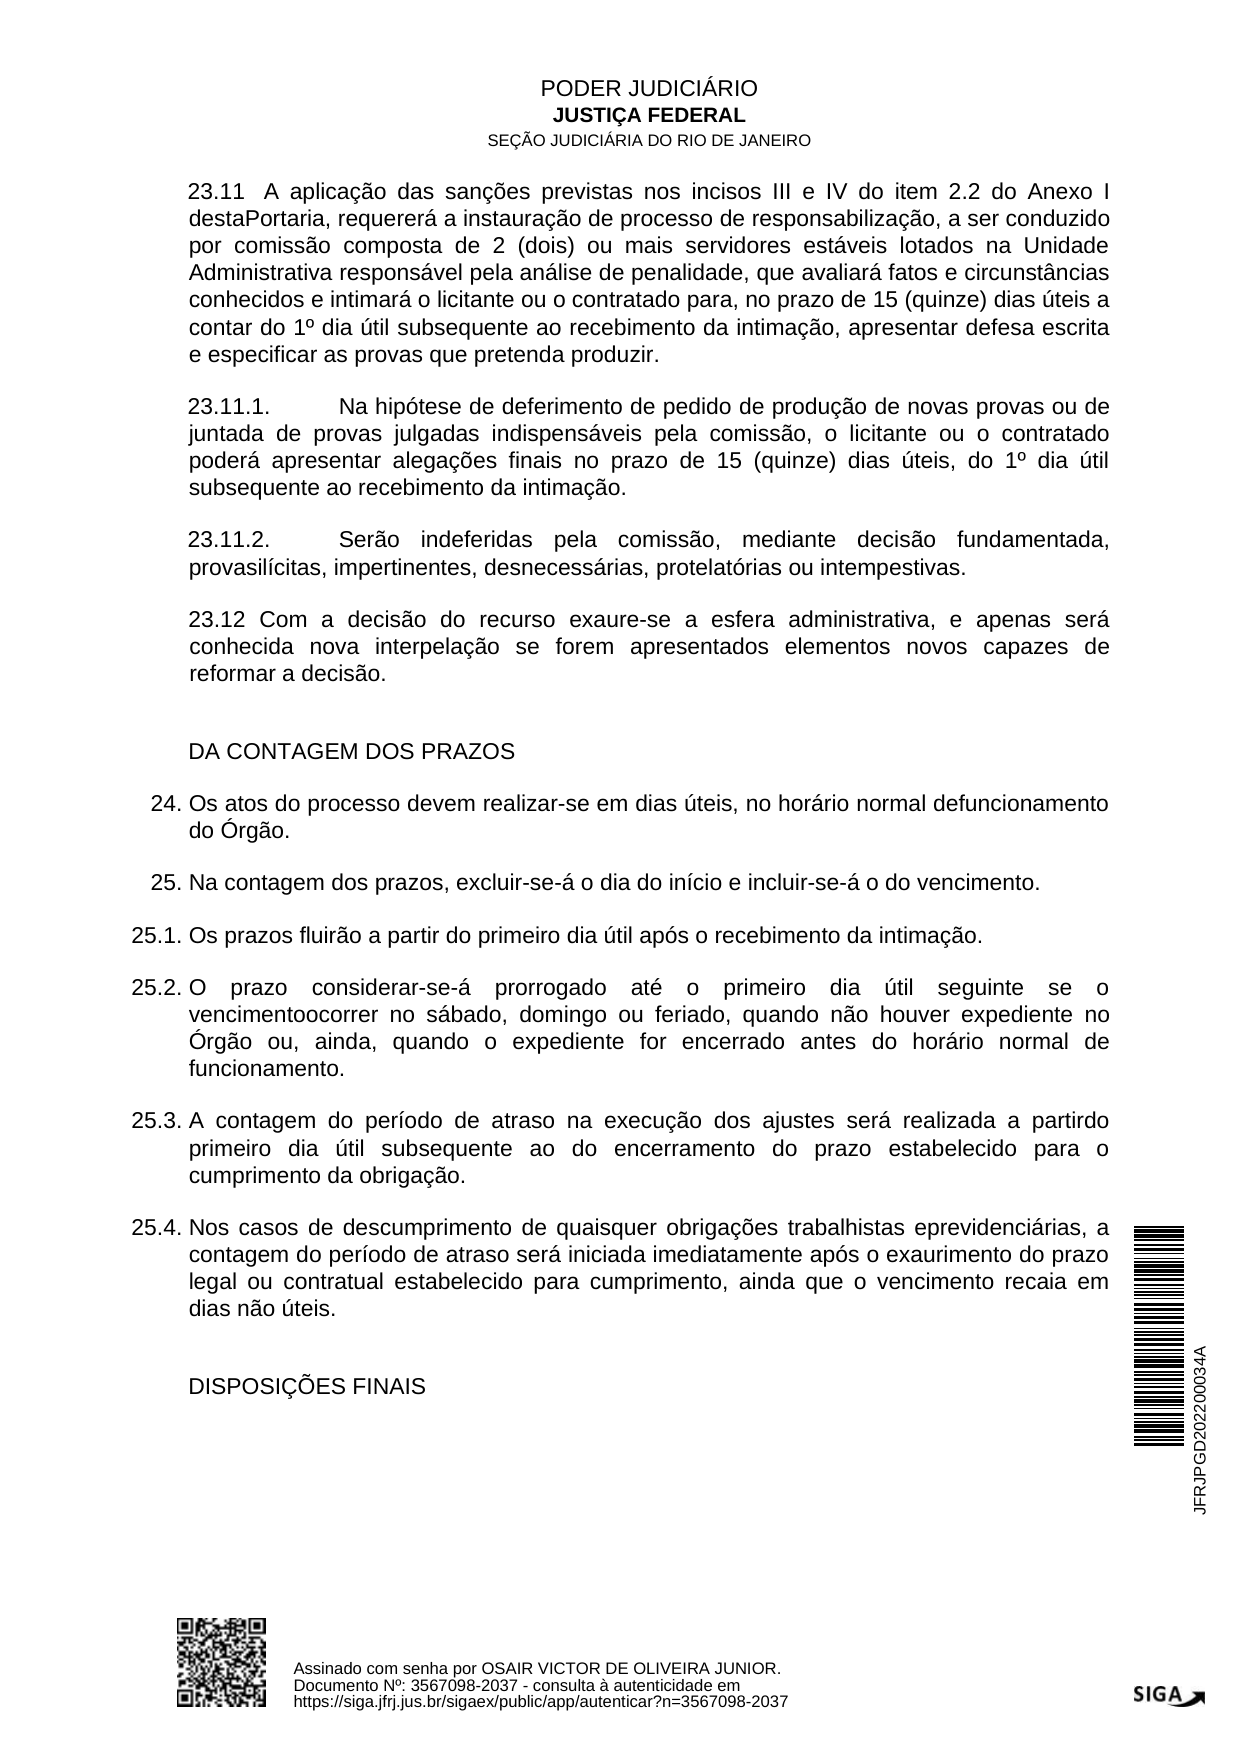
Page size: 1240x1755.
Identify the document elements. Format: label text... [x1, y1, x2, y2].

list Na contagem dos prazos, excluir-se-á o dia do início e incluir-se-á o do vencimento. [150, 869, 1111, 896]
list Os atos do processo devem realizar-se em dias úteis, no horário normal defuncionamento do Órgão. [150, 790, 1111, 843]
list A aplicação das sanções previstas nos incisos III e IV do item 2.2 do Anexo I destaPortaria, requererá a instauração de processo de responsabilização, a ser conduzido por comissão composta de 2 (dois) ou mais servidores estáveis lotados na Unidade Administrativa responsável pela análise de penalidade, que avaliará fatos e circunstâncias conhecidos e intimará o licitante ou o contratado para, no prazo de 15 (quinze) dias úteis a contar do 1º dia útil subsequente ao recebimento da intimação, apresentar defesa escrita e especificar as provas que pretenda produzir. [187, 178, 1111, 367]
list Nos casos de descumprimento de quaisquer obrigações trabalhistas eprevidenciárias, a contagem do período de atraso será iniciada imediatamente após o exaurimento do prazo legal ou contratual estabelecido para cumprimento, ainda que o vencimento recaia em dias não úteis. [131, 1214, 1111, 1322]
list O prazo considerar-se-á prorrogado até o primeiro dia útil seguinte se o vencimentoocorrer no sábado, domingo ou feriado, quando não houver expediente no Órgão ou, ainda, quando o expediente for encerrado antes do horário normal de funcionamento. [131, 974, 1111, 1082]
list Serão indeferidas pela comissão, mediante decisão fundamentada, provasilícitas, impertinentes, desnecessárias, protelatórias ou intempestivas. [187, 526, 1111, 580]
text DA CONTAGEM DOS PRAZOS [188, 738, 1111, 764]
text 23.12 Com a decisão do recurso exaure-se a esfera administrativa, e apenas será conhecida nova interpelação se forem apresentados elementos novos capazes de reformar a decisão. [188, 606, 1111, 686]
list Na hipótese de deferimento de pedido de produção de novas provas ou de juntada de provas julgadas indispensáveis pela comissão, o licitante ou o contratado poderá apresentar alegações finais no prazo de 15 (quinze) dias úteis, do 1º dia útil subsequente ao recebimento da intimação. [187, 393, 1111, 501]
text DISPOSIÇÕES FINAIS [188, 1373, 1111, 1399]
list Os prazos fluirão a partir do primeiro dia útil após o recebimento da intimação. [131, 922, 1111, 948]
list A contagem do período de atraso na execução dos ajustes será realizada a partirdo primeiro dia útil subsequente ao do encerramento do prazo estabelecido para o cumprimento da obrigação. [131, 1107, 1111, 1188]
